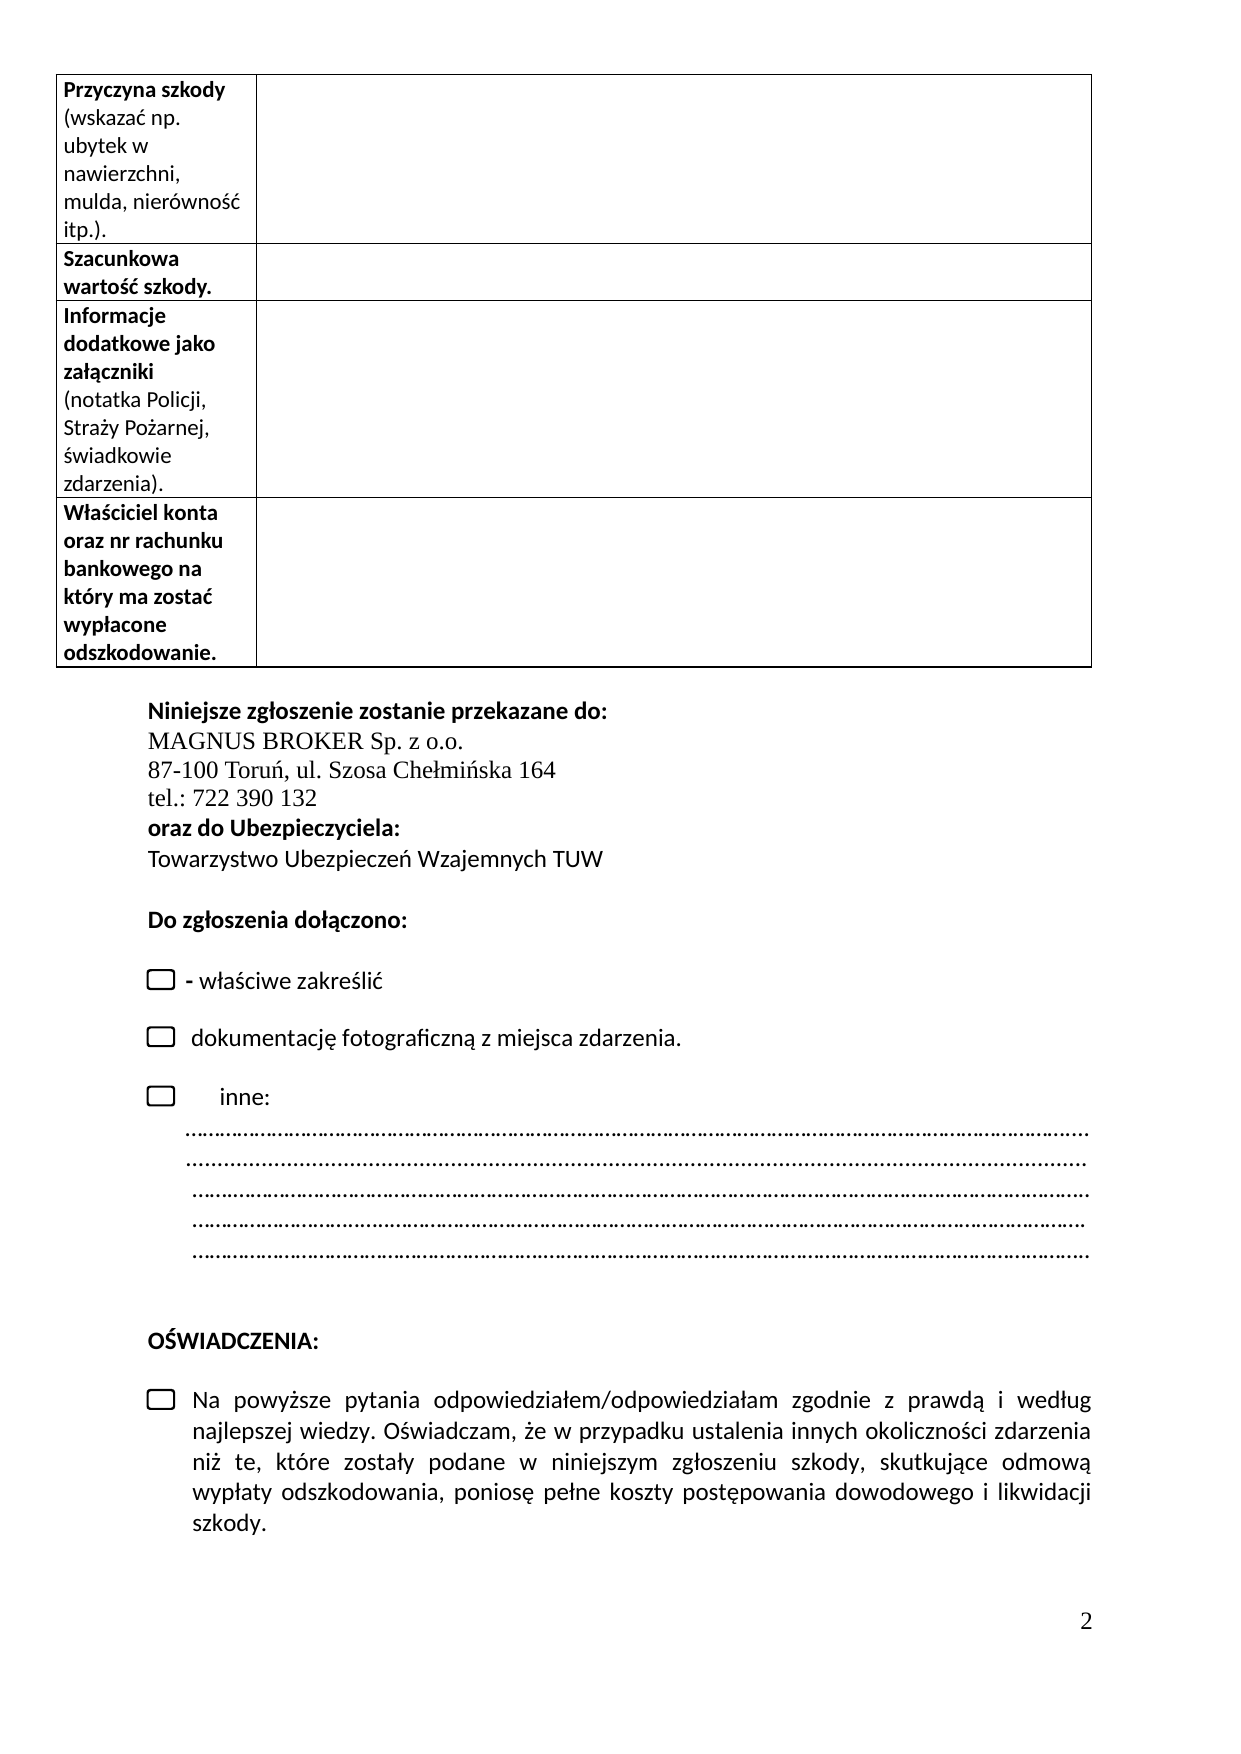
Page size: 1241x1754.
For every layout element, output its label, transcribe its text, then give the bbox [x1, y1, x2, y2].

text Na powyższe pytania odpowiedziałem/odpowiedziałam zgodnie z prawdą i według najlepszej wiedzy. Oświadczam, że w przypadku ustalenia innych okoliczności zdarzenia niż te, które zostały podane w niniejszym zgłoszeniu szkody, skutkujące odmową wypłaty odszkodowania, poniosę pełne koszty postępowania dowodowego i likwidacji szkody. [148, 1385, 1093, 1537]
text inne: ……………………………………………………………………………………………………………………………………….... ............................................................................................................................................... [148, 1081, 1093, 1173]
text oraz do Ubezpieczyciela: [148, 812, 1093, 843]
table_cell [257, 75, 1091, 243]
table_cell Informacje dodatkowe jako załączniki (notatka Policji, Straży Pożarnej, świadkowie zdarzenia). [57, 301, 256, 497]
text 87-100 Toruń, ul. Szosa Chełmińska 164 [148, 755, 1093, 783]
table_cell [257, 301, 1091, 497]
table_cell [257, 498, 1091, 666]
table_cell Szacunkowa wartość szkody. [57, 244, 256, 300]
table_cell [257, 244, 1091, 300]
text tel.: 722 390 132 [148, 783, 1093, 812]
text dokumentację fotograficzną z miejsca zdarzenia. [148, 1022, 1093, 1052]
text Towarzystwo Ubezpieczeń Wzajemnych TUW [148, 843, 1093, 873]
text OŚWIADCZENIA: [148, 1325, 1093, 1356]
text - właściwe zakreślić [148, 965, 1093, 995]
text Niniejsze zgłoszenie zostanie przekazane do: [148, 695, 1093, 726]
table_cell Właściciel konta oraz nr rachunku bankowego na który ma zostać wypłacone odszkodowanie. [57, 498, 256, 666]
table_cell Przyczyna szkody (wskazać np. ubytek w nawierzchni, mulda, nierówność itp.). [57, 75, 256, 243]
text MAGNUS BROKER Sp. z o.o. [148, 726, 1093, 755]
text …….…………………………………………………………………………………………………………………………………..………………………..…..………………………………………………………………………………………………………….…………………………………………………….………………………………………………………………………………….. [192, 1173, 1093, 1264]
text Do zgłoszenia dołączono: [148, 904, 1093, 934]
